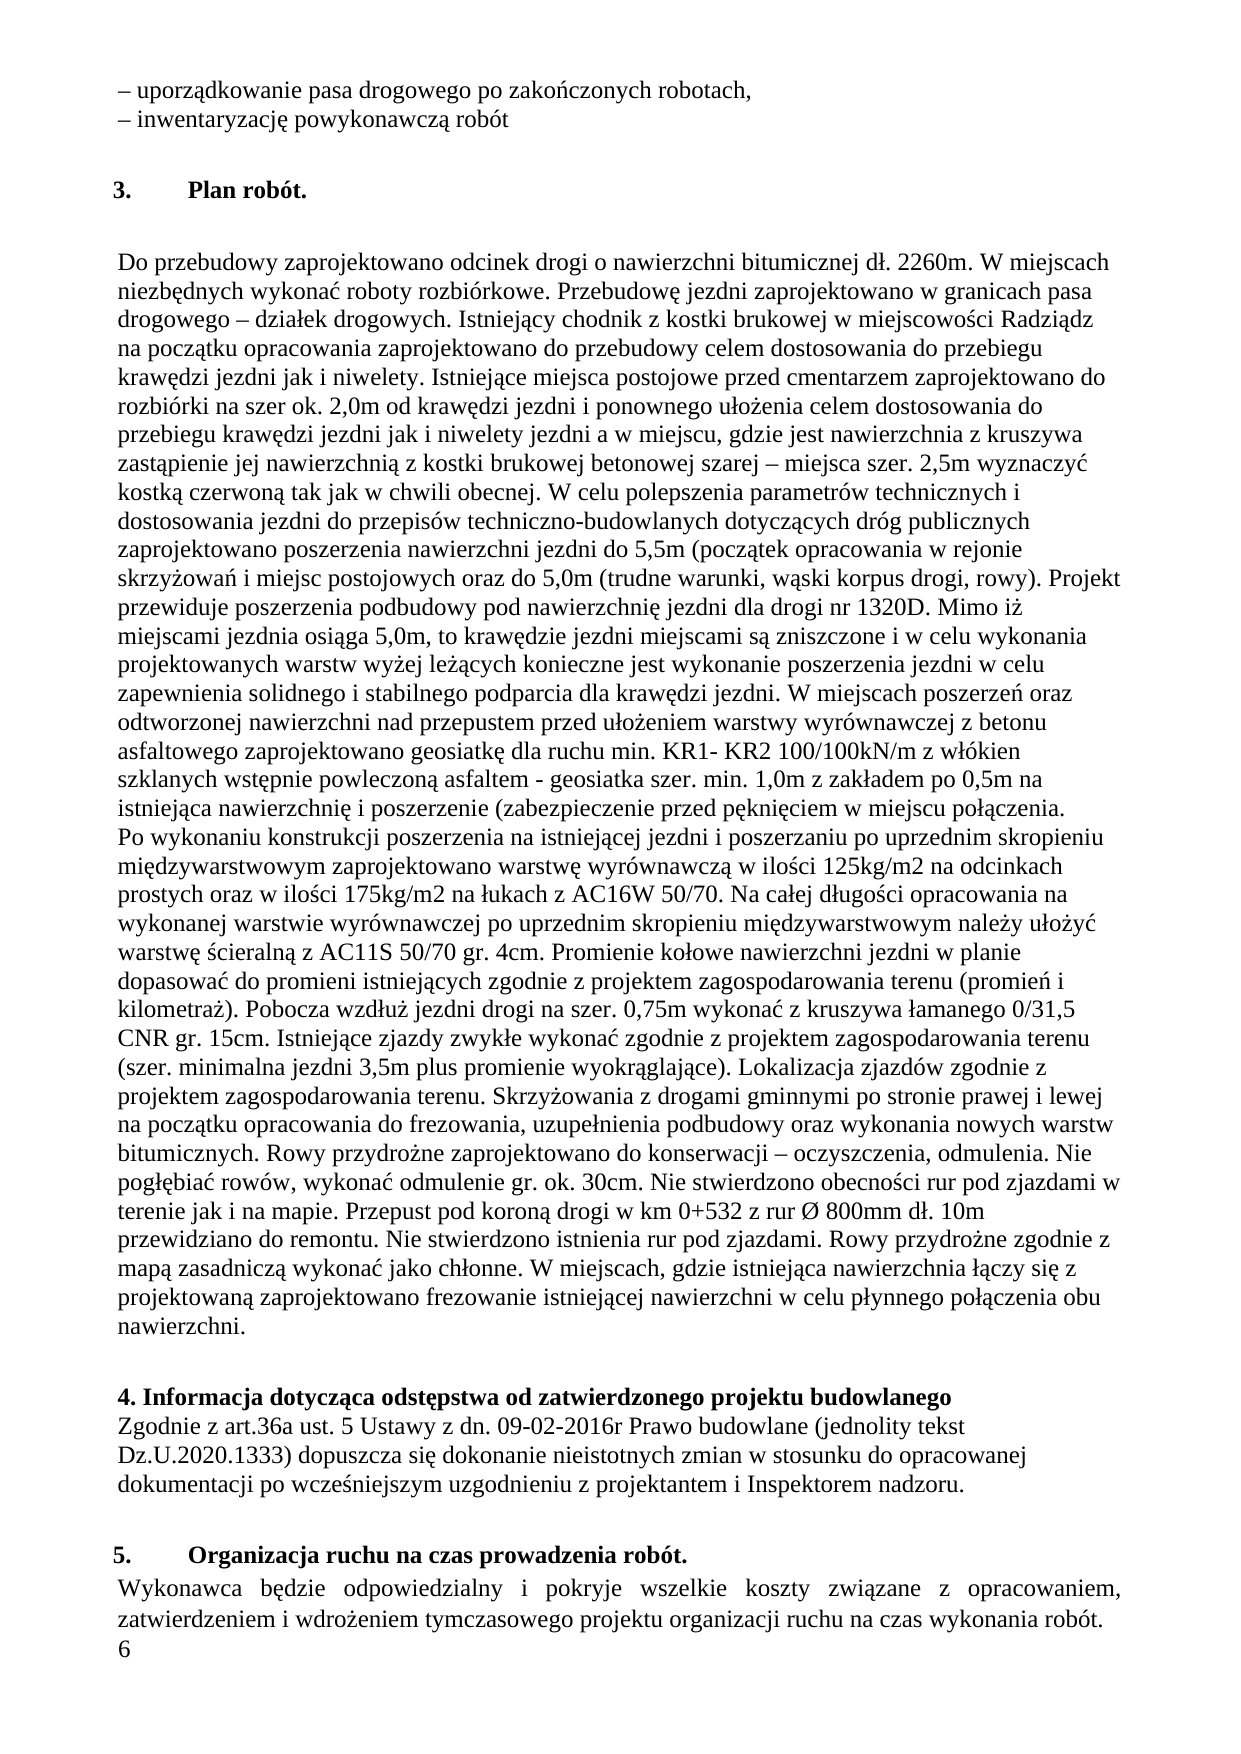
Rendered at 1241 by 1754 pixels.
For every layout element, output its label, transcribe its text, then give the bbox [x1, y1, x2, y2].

list Plan robót. [113, 175, 1122, 204]
list Organizacja ruchu na czas prowadzenia robót. [113, 1540, 1144, 1569]
text 4. Informacja dotycząca odstępstwa od zatwierdzonego projektu budowlanego Zgodnie z art.36a ust. 5 Ustawy z dn. 09-02-2016r Prawo budowlane (jednolity tekst Dz.U.2020.1333) dopuszcza się dokonanie nieistotnych zmian w stosunku do opracowanej dokumentacji po wcześniejszym uzgodnieniu z projektantem i Inspektorem nadzoru. [117, 1382, 1122, 1497]
text Wykonawca będzie odpowiedzialny i pokryje wszelkie koszty związane z opracowaniem, zatwierdzeniem i wdrożeniem tymczasowego projektu organizacji ruchu na czas wykonania robót. [117, 1573, 1123, 1633]
text – uporządkowanie pasa drogowego po zakończonych robotach, – inwentaryzację powykonawczą robót [118, 75, 1122, 132]
text Do przebudowy zaprojektowano odcinek drogi o nawierzchni bitumicznej dł. 2260m. W miejscach niezbędnych wykonać roboty rozbiórkowe. Przebudowę jezdni zaprojektowano w granicach pasa drogowego – działek drogowych. Istniejący chodnik z kostki brukowej w miejscowości Radziądz na początku opracowania zaprojektowano do przebudowy celem dostosowania do przebiegu krawędzi jezdni jak i niwelety. Istniejące miejsca postojowe przed cmentarzem zaprojektowano do rozbiórki na szer ok. 2,0m od krawędzi jezdni i ponownego ułożenia celem dostosowania do przebiegu krawędzi jezdni jak i niwelety jezdni a w miejscu, gdzie jest nawierzchnia z kruszywa zastąpienie jej nawierzchnią z kostki brukowej betonowej szarej – miejsca szer. 2,5m wyznaczyć kostką czerwoną tak jak w chwili obecnej. W celu polepszenia parametrów technicznych i dostosowania jezdni do przepisów techniczno-budowlanych dotyczących dróg publicznych zaprojektowano poszerzenia nawierzchni jezdni do 5,5m (początek opracowania w rejonie skrzyżowań i miejsc postojowych oraz do 5,0m (trudne warunki, wąski korpus drogi, rowy). Projekt przewiduje poszerzenia podbudowy pod nawierzchnię jezdni dla drogi nr 1320D. Mimo iż miejscami jezdnia osiąga 5,0m, to krawędzie jezdni miejscami są zniszczone i w celu wykonania projektowanych warstw wyżej leżących konieczne jest wykonanie poszerzenia jezdni w celu zapewnienia solidnego i stabilnego podparcia dla krawędzi jezdni. W miejscach poszerzeń oraz odtworzonej nawierzchni nad przepustem przed ułożeniem warstwy wyrównawczej z betonu asfaltowego zaprojektowano geosiatkę dla ruchu min. KR1- KR2 100/100kN/m z włókien szklanych wstępnie powleczoną asfaltem - geosiatka szer. min. 1,0m z zakładem po 0,5m na istniejąca nawierzchnię i poszerzenie (zabezpieczenie przed pęknięciem w miejscu połączenia. Po wykonaniu konstrukcji poszerzenia na istniejącej jezdni i poszerzaniu po uprzednim skropieniu międzywarstwowym zaprojektowano warstwę wyrównawczą w ilości 125kg/m2 na odcinkach prostych oraz w ilości 175kg/m2 na łukach z AC16W 50/70. Na całej długości opracowania na wykonanej warstwie wyrównawczej po uprzednim skropieniu międzywarstwowym należy ułożyć warstwę ścieralną z AC11S 50/70 gr. 4cm. Promienie kołowe nawierzchni jezdni w planie dopasować do promieni istniejących zgodnie z projektem zagospodarowania terenu (promień i kilometraż). Pobocza wzdłuż jezdni drogi na szer. 0,75m wykonać z kruszywa łamanego 0/31,5 CNR gr. 15cm. Istniejące zjazdy zwykłe wykonać zgodnie z projektem zagospodarowania terenu (szer. minimalna jezdni 3,5m plus promienie wyokrąglające). Lokalizacja zjazdów zgodnie z projektem zagospodarowania terenu. Skrzyżowania z drogami gminnymi po stronie prawej i lewej na początku opracowania do frezowania, uzupełnienia podbudowy oraz wykonania nowych warstw bitumicznych. Rowy przydrożne zaprojektowano do konserwacji – oczyszczenia, odmulenia. Nie pogłębiać rowów, wykonać odmulenie gr. ok. 30cm. Nie stwierdzono obecności rur pod zjazdami w terenie jak i na mapie. Przepust pod koroną drogi w km 0+532 z rur Ø 800mm dł. 10m przewidziano do remontu. Nie stwierdzono istnienia rur pod zjazdami. Rowy przydrożne zgodnie z mapą zasadniczą wykonać jako chłonne. W miejscach, gdzie istniejąca nawierzchnia łączy się z projektowaną zaprojektowano frezowanie istniejącej nawierzchni w celu płynnego połączenia obu nawierzchni. [117, 247, 1122, 1339]
